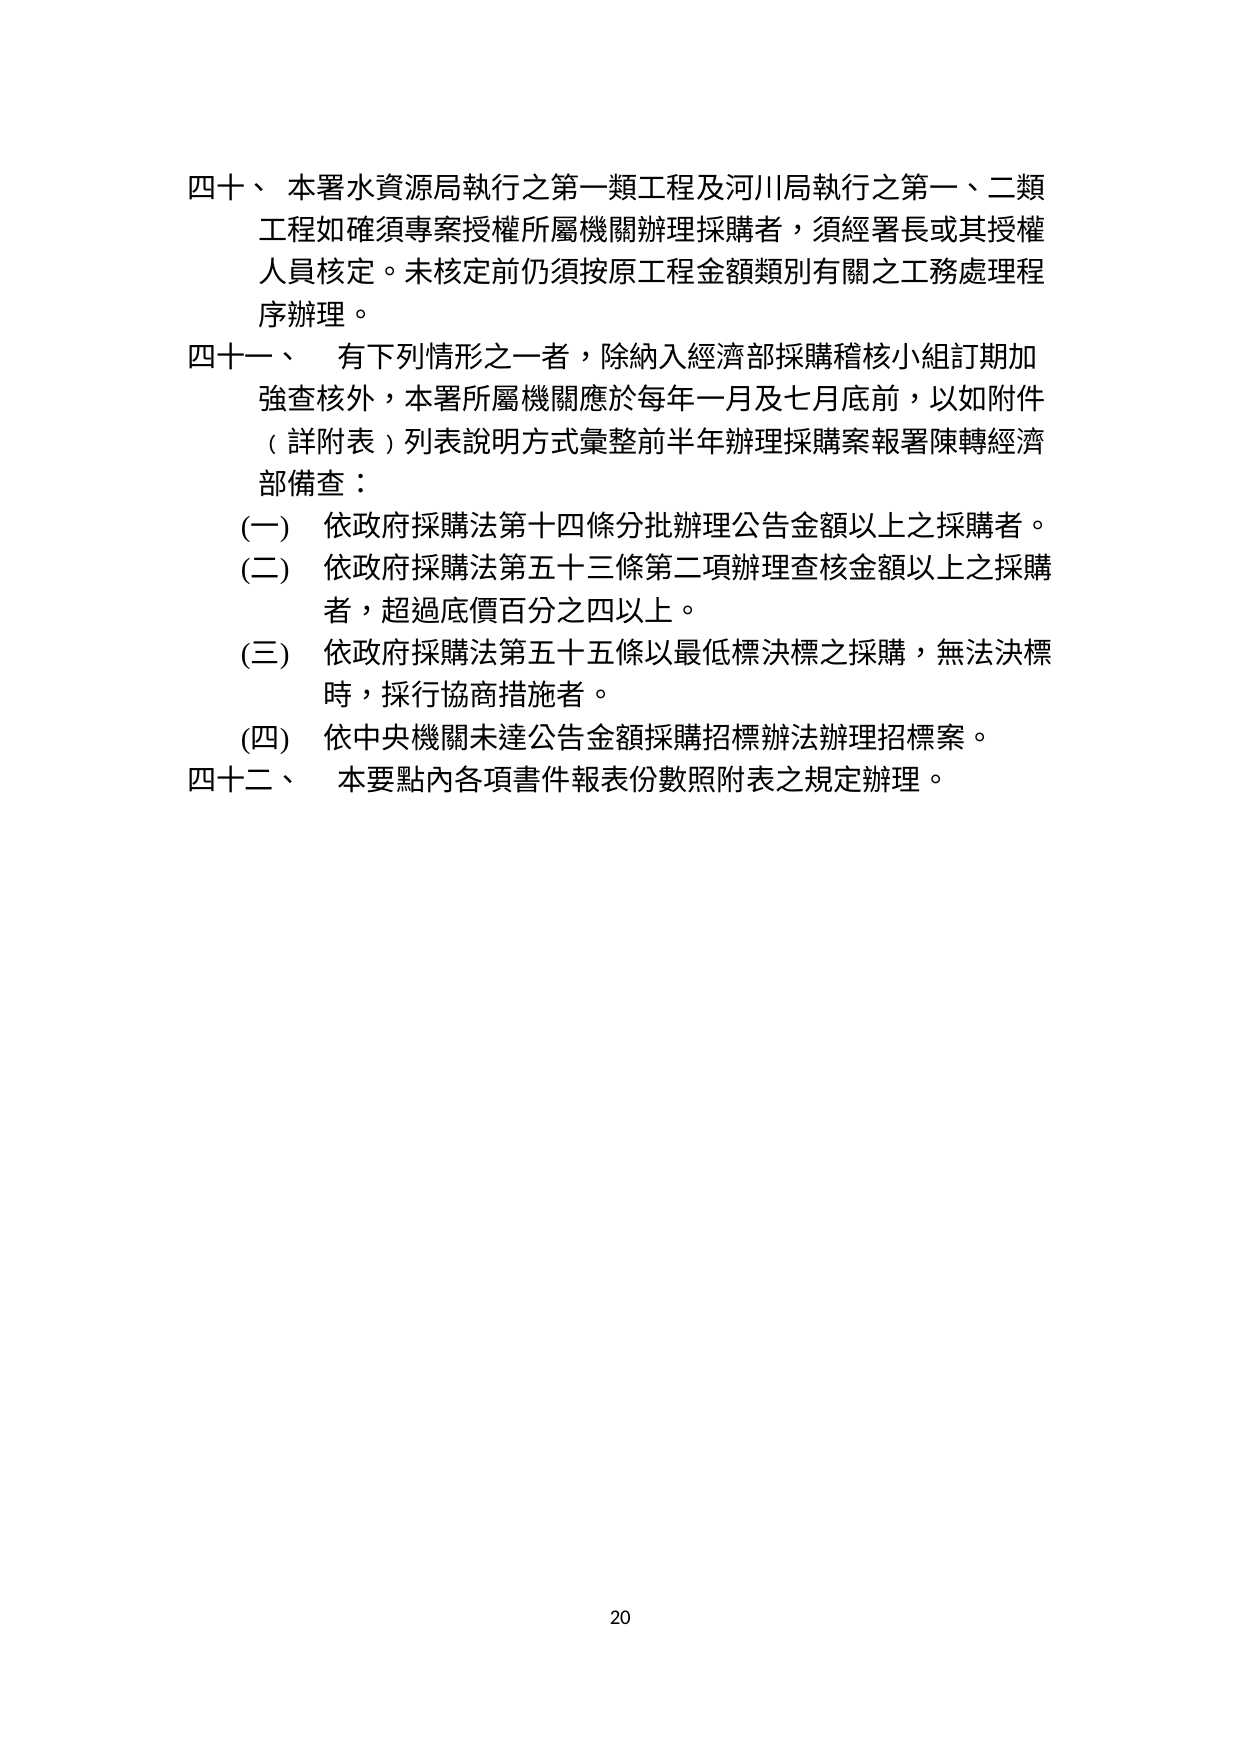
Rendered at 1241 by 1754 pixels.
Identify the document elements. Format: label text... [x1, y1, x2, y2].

list 依政府採購法第十四條分批辦理公告金額以上之採購者。 [241, 503, 1053, 545]
list 本署水資源局執行之第一類工程及河川局執行之第一、二類工程如確須專案授權所屬機關辦理採購者，須經署長或其授權人員核定。未核定前仍須按原工程金額類別有關之工務處理程序辦理。 [187, 164, 1053, 334]
list 依政府採購法第五十五條以最低標決標之採購，無法決標時，採行協商措施者。 [241, 630, 1053, 714]
list 本要點內各項書件報表份數照附表之規定辦理。 [187, 757, 1053, 799]
list 依政府採購法第五十三條第二項辦理查核金額以上之採購者，超過底價百分之四以上。 [241, 545, 1053, 630]
list 依中央機關未達公告金額採購招標辦法辦理招標案。 [241, 714, 1053, 757]
list 有下列情形之一者，除納入經濟部採購稽核小組訂期加強查核外，本署所屬機關應於每年一月及七月底前，以如附件﹙詳附表﹚列表說明方式彙整前半年辦理採購案報署陳轉經濟部備查： [187, 334, 1053, 503]
